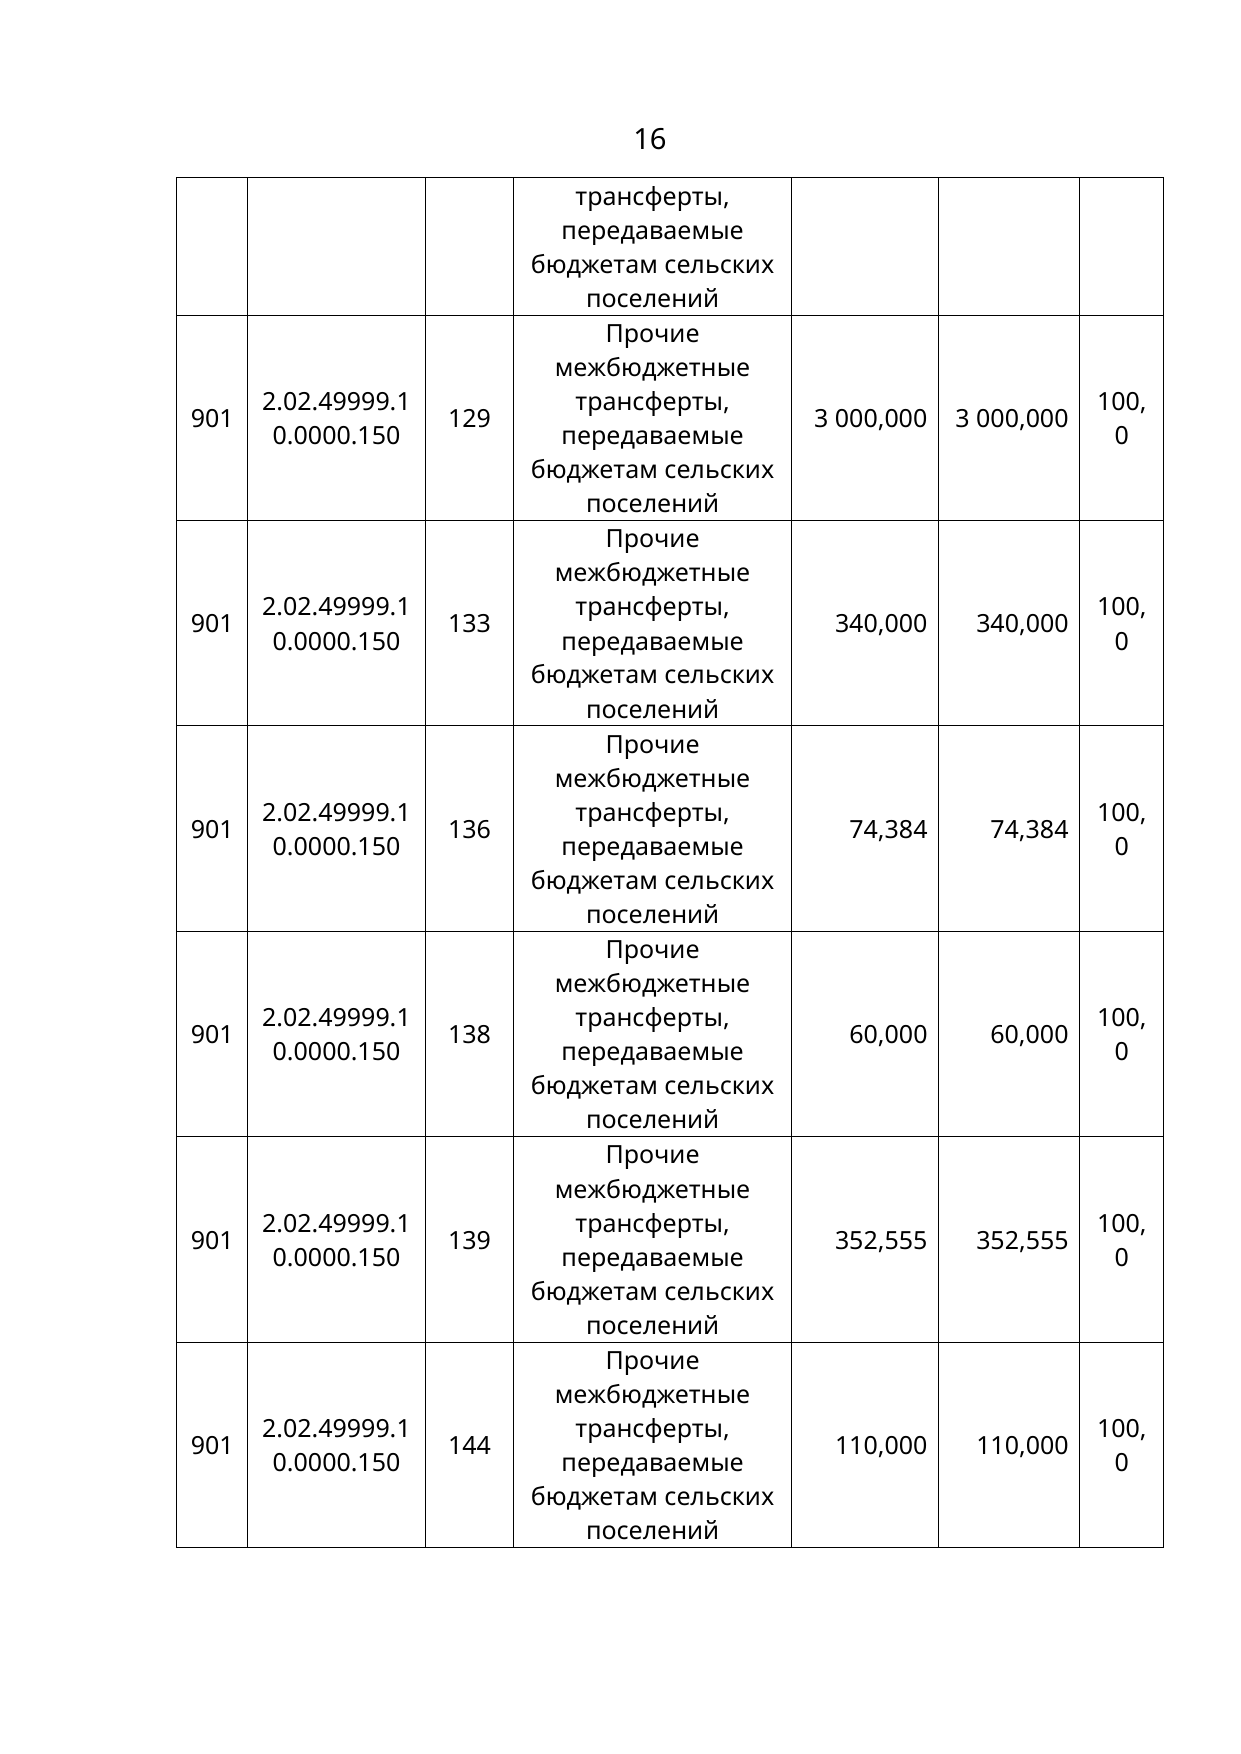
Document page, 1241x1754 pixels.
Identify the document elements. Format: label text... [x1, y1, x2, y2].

table_cell 100,0 [1080, 726, 1163, 931]
table_cell 110,000 [792, 1343, 938, 1547]
table_cell 138 [426, 932, 513, 1136]
table_cell [248, 178, 425, 314]
table_cell 139 [426, 1137, 513, 1342]
table_cell 60,000 [792, 932, 938, 1136]
table_cell Прочие межбюджетные трансферты, передаваемые бюджетам сельских поселений [514, 932, 791, 1136]
table_cell [1080, 178, 1163, 314]
table_cell 110,000 [939, 1343, 1079, 1547]
table_cell 2.02.49999.10.0000.150 [248, 726, 425, 931]
table_cell Прочие межбюджетные трансферты, передаваемые бюджетам сельских поселений [514, 521, 791, 725]
table_cell 3 000,000 [939, 316, 1079, 520]
table_cell 60,000 [939, 932, 1079, 1136]
table_cell [792, 178, 938, 314]
table_cell 901 [177, 521, 247, 725]
table_cell 100,0 [1080, 1137, 1163, 1342]
table_cell Прочие межбюджетные трансферты, передаваемые бюджетам сельских поселений [514, 726, 791, 931]
table_cell 100,0 [1080, 316, 1163, 520]
table_cell 136 [426, 726, 513, 931]
table_cell 340,000 [939, 521, 1079, 725]
table_cell 2.02.49999.10.0000.150 [248, 521, 425, 725]
table_cell Прочие межбюджетные трансферты, передаваемые бюджетам сельских поселений [514, 316, 791, 520]
table_cell 2.02.49999.10.0000.150 [248, 1343, 425, 1547]
table_cell [177, 178, 247, 314]
table_cell 901 [177, 726, 247, 931]
table_cell трансферты, передаваемые бюджетам сельских поселений [514, 178, 791, 314]
table_cell 901 [177, 316, 247, 520]
table_cell [939, 178, 1079, 314]
table_cell Прочие межбюджетные трансферты, передаваемые бюджетам сельских поселений [514, 1343, 791, 1547]
table_cell 74,384 [792, 726, 938, 931]
table_cell 352,555 [939, 1137, 1079, 1342]
table_cell 2.02.49999.10.0000.150 [248, 316, 425, 520]
table_cell 100,0 [1080, 1343, 1163, 1547]
table_cell 129 [426, 316, 513, 520]
table_cell 2.02.49999.10.0000.150 [248, 1137, 425, 1342]
table_cell 100,0 [1080, 521, 1163, 725]
table_cell 144 [426, 1343, 513, 1547]
table_cell 2.02.49999.10.0000.150 [248, 932, 425, 1136]
table_cell 133 [426, 521, 513, 725]
table_cell 901 [177, 1137, 247, 1342]
table_cell 901 [177, 1343, 247, 1547]
table_cell 340,000 [792, 521, 938, 725]
table_cell 74,384 [939, 726, 1079, 931]
table_cell 901 [177, 932, 247, 1136]
table_cell 3 000,000 [792, 316, 938, 520]
table_cell 352,555 [792, 1137, 938, 1342]
table_cell Прочие межбюджетные трансферты, передаваемые бюджетам сельских поселений [514, 1137, 791, 1342]
table_cell [426, 178, 513, 314]
table_cell 100,0 [1080, 932, 1163, 1136]
